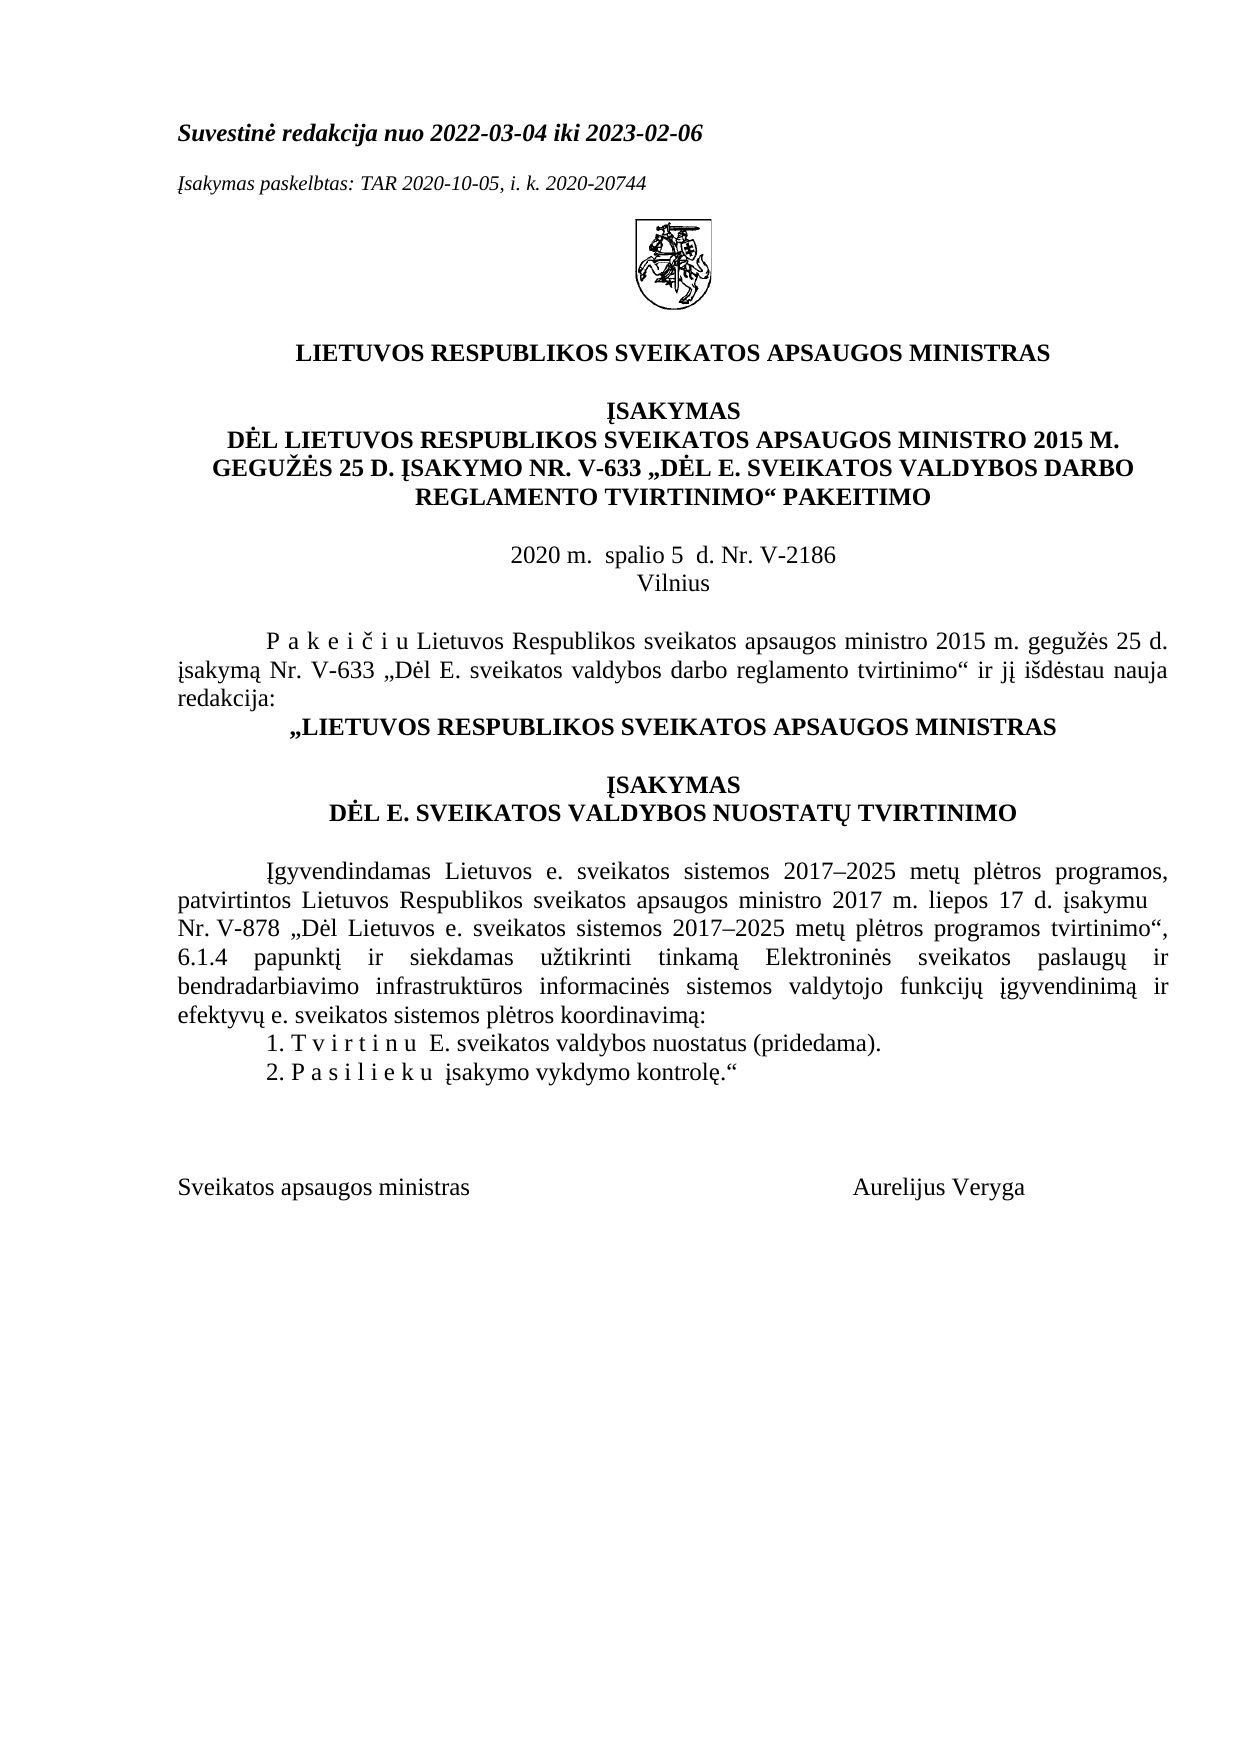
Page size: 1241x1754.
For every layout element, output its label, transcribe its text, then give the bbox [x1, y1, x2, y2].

text P a k e i č i u Lietuvos Respublikos sveikatos apsaugos ministro 2015 m. gegužės 25 d. įsakymą Nr. V-633 „Dėl E. sveikatos valdybos darbo reglamento tvirtinimo“ ir jį išdėstau nauja redakcija: [177, 626, 1169, 712]
text Sveikatos apsaugos ministras Aurelijus Veryga [177, 1172, 1169, 1201]
text „LIETUVOS RESPUBLIKOS SVEIKATOS APSAUGOS MINISTRAS [177, 712, 1169, 741]
text DĖL E. SVEIKATOS VALDYBOS NUOSTATŲ TVIRTINIMO [177, 798, 1169, 827]
text Suvestinė redakcija nuo 2022-03-04 iki 2023-02-06 [177, 118, 1169, 147]
text DĖL LIETUVOS RESPUBLIKOS SVEIKATOS APSAUGOS MINISTRO 2015 M. GEGUŽĖS 25 D. ĮSAKYMO NR. V-633 „DĖL E. SVEIKATOS VALDYBOS DARBO REGLAMENTO TVIRTINIMO“ PAKEITIMO [177, 425, 1169, 511]
text ĮSAKYMAS [177, 770, 1169, 798]
text Vilnius [177, 568, 1169, 597]
text LIETUVOS RESPUBLIKOS SVEIKATOS APSAUGOS MINISTRAS [177, 338, 1169, 367]
text ĮSAKYMAS [177, 396, 1169, 425]
text Įgyvendindamas Lietuvos e. sveikatos sistemos 2017–2025 metų plėtros programos, patvirtintos Lietuvos Respublikos sveikatos apsaugos ministro 2017 m. liepos 17 d. įsakymu Nr. V-878 „Dėl Lietuvos e. sveikatos sistemos 2017–2025 metų plėtros programos tvirtinimo“, 6.1.4 papunktį ir siekdamas užtikrinti tinkamą Elektroninės sveikatos paslaugų ir bendradarbiavimo infrastruktūros informacinės sistemos valdytojo funkcijų įgyvendinimą ir efektyvų e. sveikatos sistemos plėtros koordinavimą: [177, 856, 1169, 1028]
text Įsakymas paskelbtas: TAR 2020-10-05, i. k. 2020-20744 [177, 171, 1169, 195]
text 1. T v i r t i n u E. sveikatos valdybos nuostatus (pridedama). [177, 1028, 1169, 1057]
text 2020 m. spalio 5 d. Nr. V-2186 [177, 540, 1169, 568]
text 2. P a s i l i e k u įsakymo vykdymo kontrolę.“ [177, 1057, 1169, 1086]
